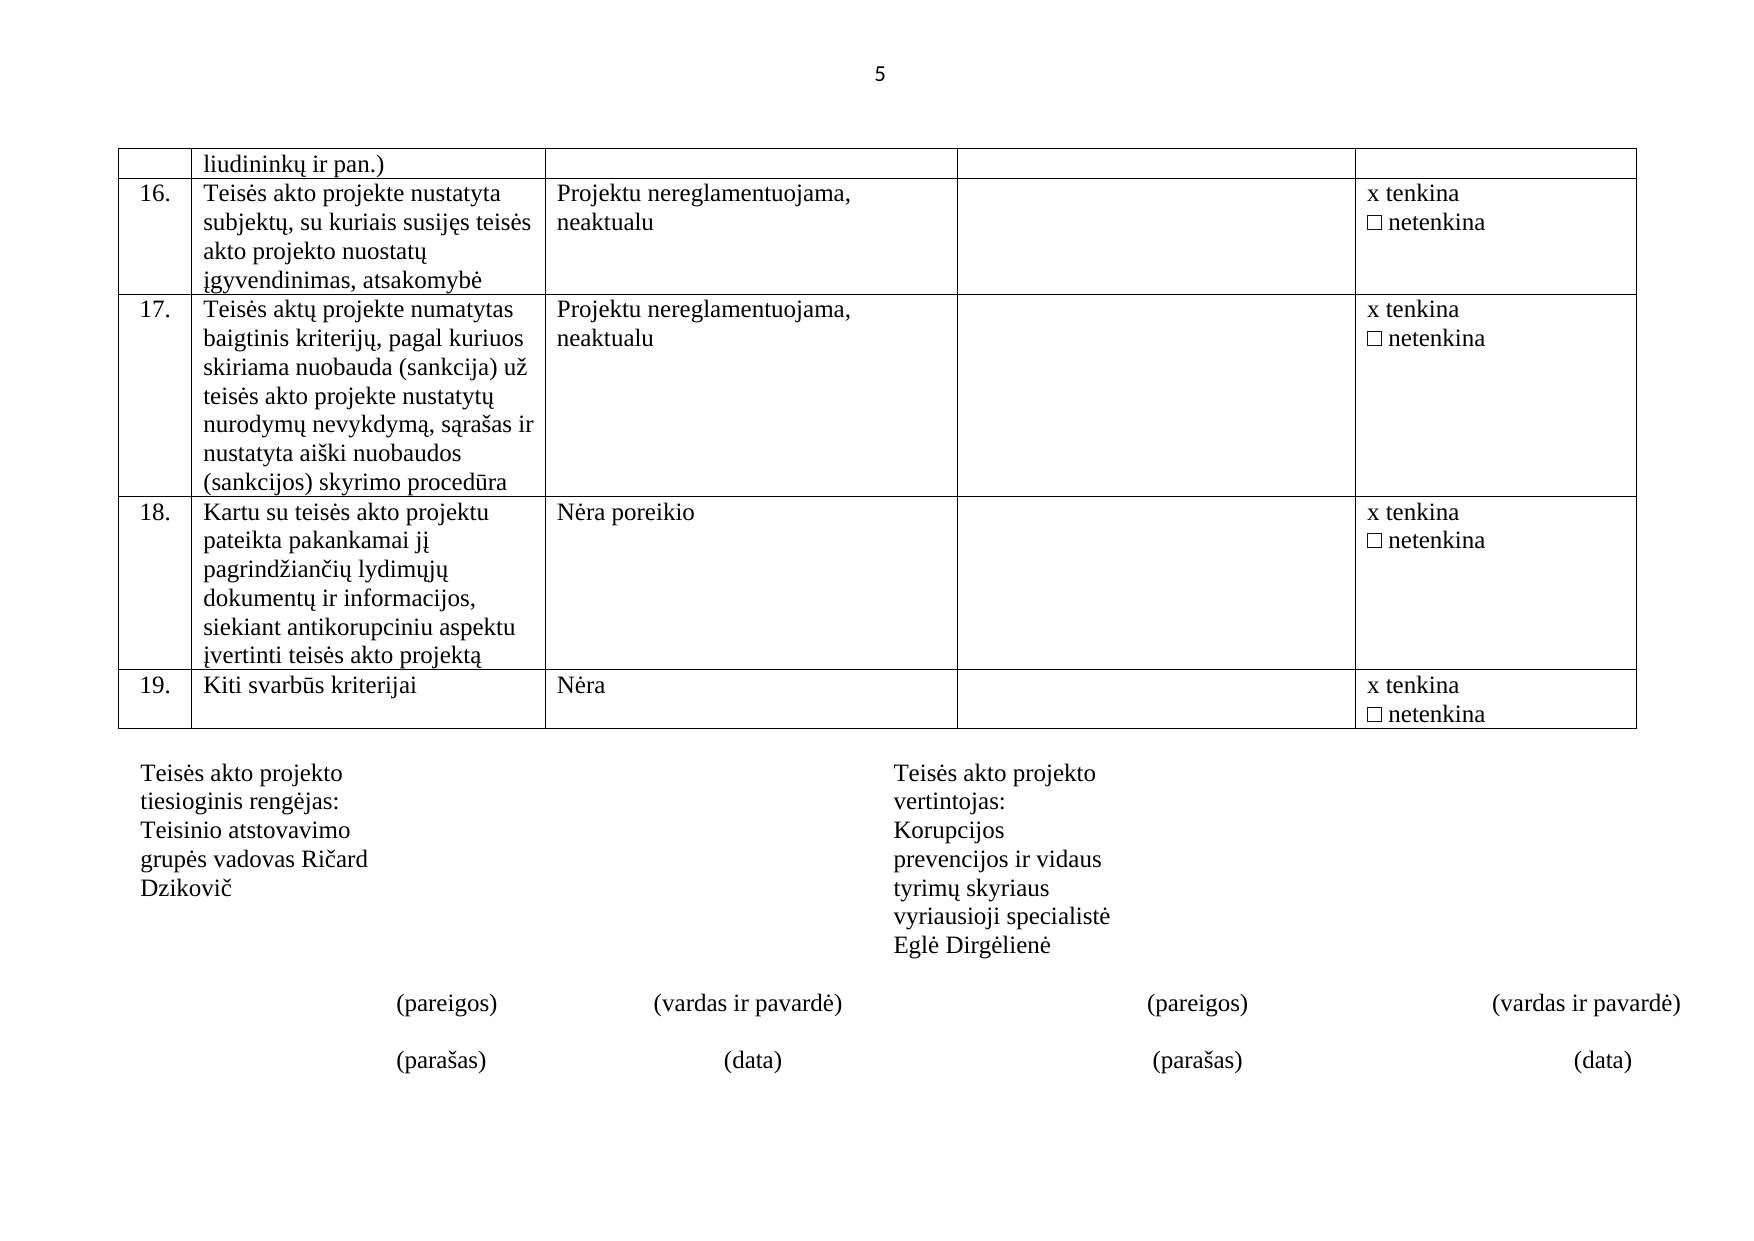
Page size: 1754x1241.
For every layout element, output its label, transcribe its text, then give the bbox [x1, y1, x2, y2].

table_cell (parašas) (data) [385, 1045, 882, 1160]
table_cell [958, 179, 1355, 293]
table_cell liudininkų ir pan.) [192, 149, 545, 177]
table_cell [1356, 149, 1636, 177]
table_cell 19. [119, 670, 191, 728]
table_cell [1637, 496, 1727, 669]
table_cell [958, 497, 1355, 669]
table_cell x tenkina □ netenkina [1356, 497, 1636, 669]
table_cell [1136, 1016, 1727, 1045]
table_cell Projektu nereglamentuojama, neaktualu [546, 179, 957, 293]
table_cell [129, 1045, 385, 1160]
table_cell [958, 149, 1355, 177]
table_cell [958, 295, 1355, 496]
table_cell 16. [119, 179, 191, 293]
table_cell (pareigos) (vardas ir pavardė) [1136, 988, 1727, 1016]
table_cell [546, 149, 957, 177]
table_cell Teisės aktų projekte numatytas baigtinis kriterijų, pagal kuriuos skiriama nuobauda (sankcija) už teisės akto projekte nustatytų nurodymų nevykdymą, sąrašas ir nustatyta aiški nuobaudos (sankcijos) skyrimo procedūra [192, 295, 545, 496]
table_cell [1637, 669, 1727, 728]
table_cell [118, 729, 129, 988]
table_cell Nėra poreikio [546, 497, 957, 669]
table_cell [882, 1045, 1136, 1160]
table_cell [119, 149, 191, 177]
table_cell Kartu su teisės akto projektu pateikta pakankamai jį pagrindžiančių lydimųjų dokumentų ir informacijos, siekiant antikorupciniu aspektu įvertinti teisės akto projektą [192, 497, 545, 669]
table_cell [129, 1016, 385, 1045]
table_cell [118, 1045, 129, 1160]
table_cell [118, 1016, 129, 1045]
table_cell [882, 988, 1136, 1016]
table_cell Teisės akto projekto vertintojas: Korupcijos prevencijos ir vidaus tyrimų skyriaus vyriausioji specialistė Eglė Dirgėlienė [882, 729, 1136, 988]
table_cell x tenkina □ netenkina [1356, 670, 1636, 728]
table_cell Teisės akto projekte nustatyta subjektų, su kuriais susijęs teisės akto projekto nuostatų įgyvendinimas, atsakomybė [192, 179, 545, 293]
table_cell 18. [119, 497, 191, 669]
table_cell [385, 729, 882, 988]
table_cell Projektu nereglamentuojama, neaktualu [546, 295, 957, 496]
table_cell Teisės akto projekto tiesioginis rengėjas: Teisinio atstovavimo grupės vadovas Ričard Dzikovič [129, 729, 385, 988]
table_cell [882, 1016, 1136, 1045]
table_cell [118, 988, 129, 1016]
table_cell (parašas) (data) [1136, 1045, 1727, 1160]
table_cell [1637, 294, 1727, 496]
table_cell Nėra [546, 670, 957, 728]
table_cell Kiti svarbūs kriterijai [192, 670, 545, 728]
table_cell x tenkina □ netenkina [1356, 295, 1636, 496]
table_cell [1637, 178, 1727, 293]
table_cell [1637, 148, 1727, 177]
table_cell [385, 1016, 882, 1045]
table_cell (pareigos) (vardas ir pavardė) [385, 988, 882, 1016]
table_cell x tenkina □ netenkina [1356, 179, 1636, 293]
table_cell [129, 988, 385, 1016]
table_cell [1136, 728, 1727, 988]
table_cell 17. [119, 295, 191, 496]
table_cell [958, 670, 1355, 728]
